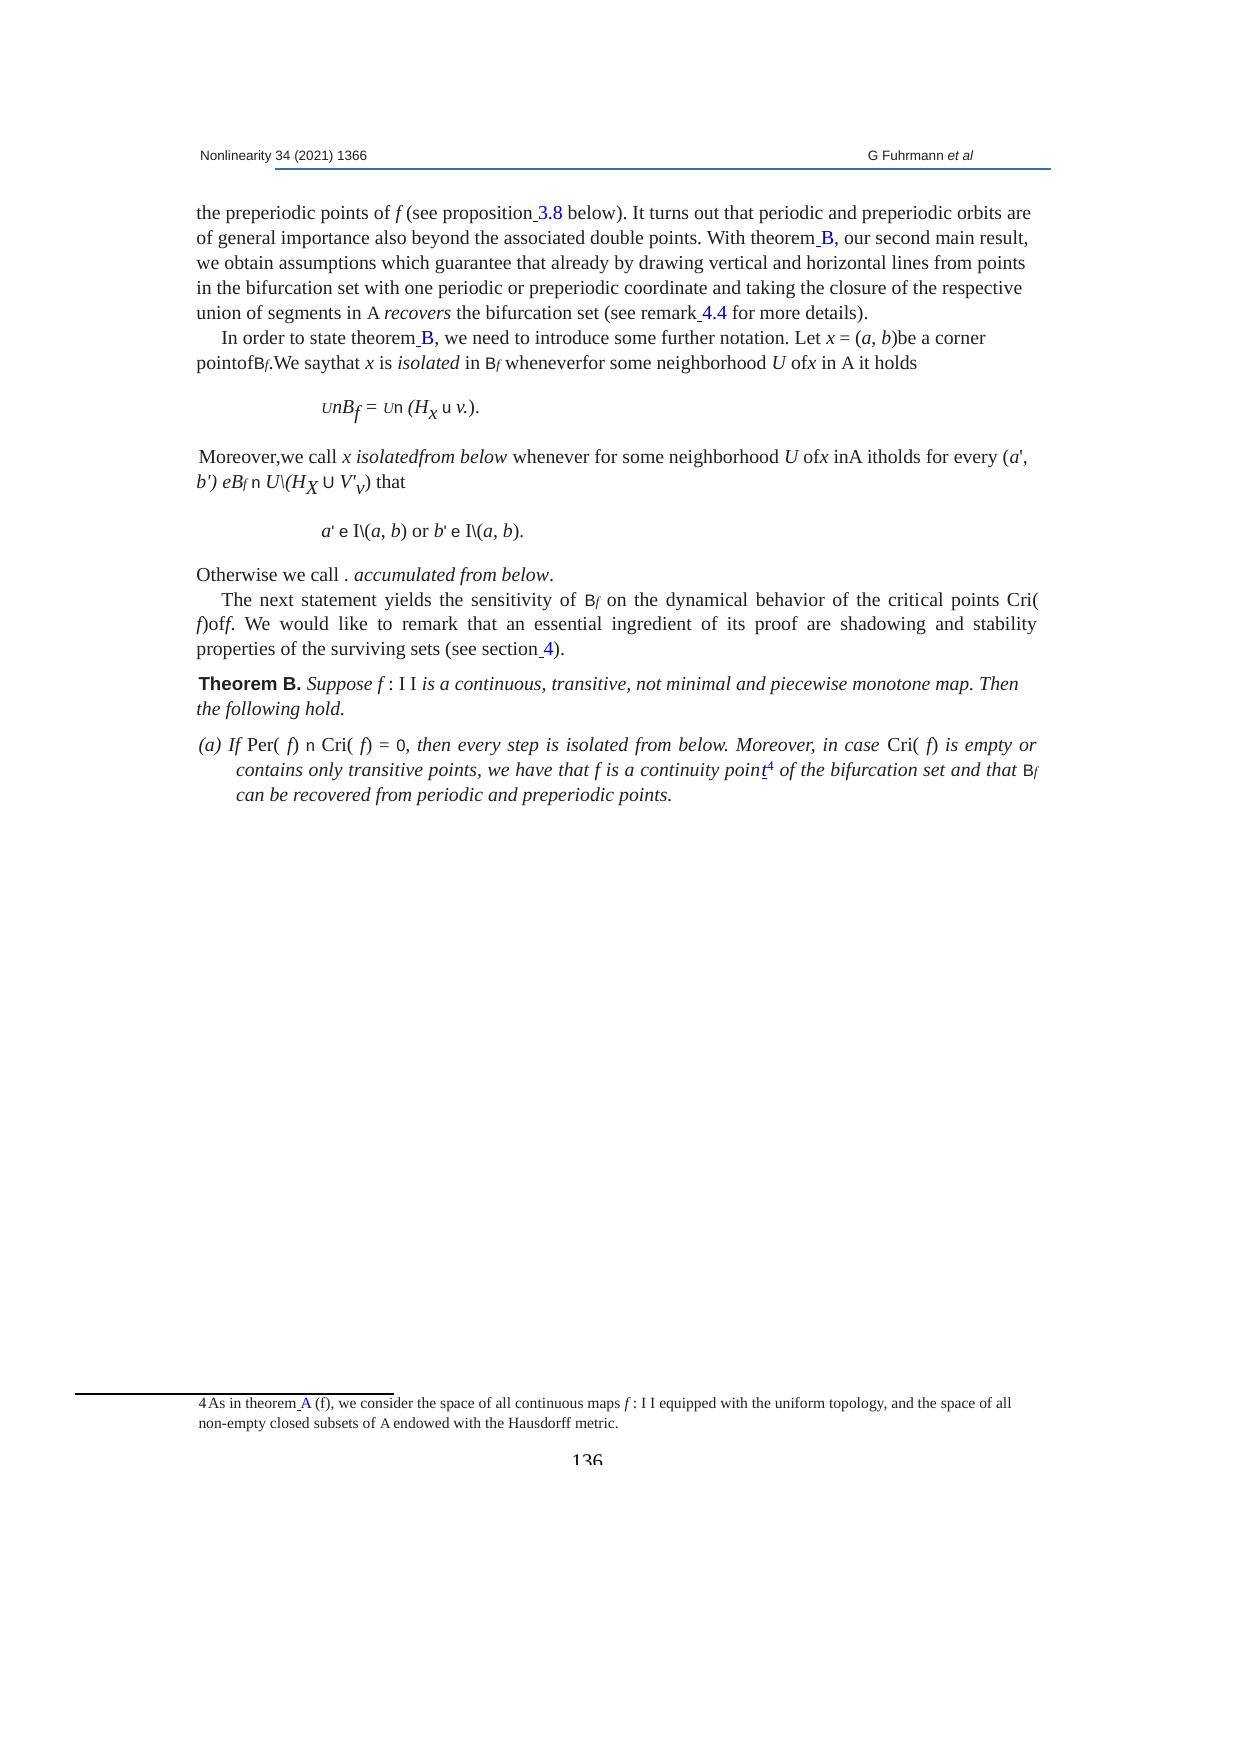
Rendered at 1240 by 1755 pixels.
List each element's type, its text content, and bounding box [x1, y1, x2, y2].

text the preperiodic points of f (see proposition 3.8 below). It turns out that periodic and preperiodic orbits are of general importance also beyond the associated double points. With theorem B, our second main result, we obtain assumptions which guarantee that already by drawing vertical and horizontal lines from points in the bifurcation set with one periodic or preperiodic coordinate and taking the closure of the respective union of segments in A recovers the bifurcation set (see remark 4.4 for more details). [196, 201, 1039, 324]
text In order to state theorem B, we need to introduce some further notation. Let x = (a, b)be a corner pointofBf.We saythat x is isolated in Bf wheneverfor some neighborhood U ofx in A it holds [196, 326, 1039, 374]
text Moreover,we call x isolatedfrom below whenever for some neighborhood U ofx inA itholds for every (a', b') eBf n U\(HX U V'v) that [196, 445, 1039, 498]
text The next statement yields the sensitivity of Bf on the dynamical behavior of the criti­cal points Cri( f)off. We would like to remark that an essential ingredient of its proof are shadowing and stability properties of the surviving sets (see section 4). [196, 587, 1039, 659]
text (a) If Per( f) n Cri( f) = 0, then every step is isolated from below. Moreover, in case Cri( f) is empty or contains only transitive points, we have that f is a continuity point of the bifurcation set and that Bf can be recovered from periodic and preperiodic points. [198, 733, 1039, 806]
text As in theorem A (f), we consider the space of all continuous maps f : I I equipped with the uniform topology, and the space of all non-empty closed subsets of A endowed with the Hausdorff metric. [198, 1394, 1039, 1432]
text Otherwise we call . accumulated from below. [196, 563, 1039, 586]
text unBf = un (Hx u v.). [321, 395, 1039, 423]
text a' e I\(a, b) or b' e I\(a, b). [321, 519, 1039, 542]
text Theorem B. Suppose f : I I is a continuous, transitive, not minimal and piecewise monotone map. Then the following hold. [196, 672, 1039, 720]
